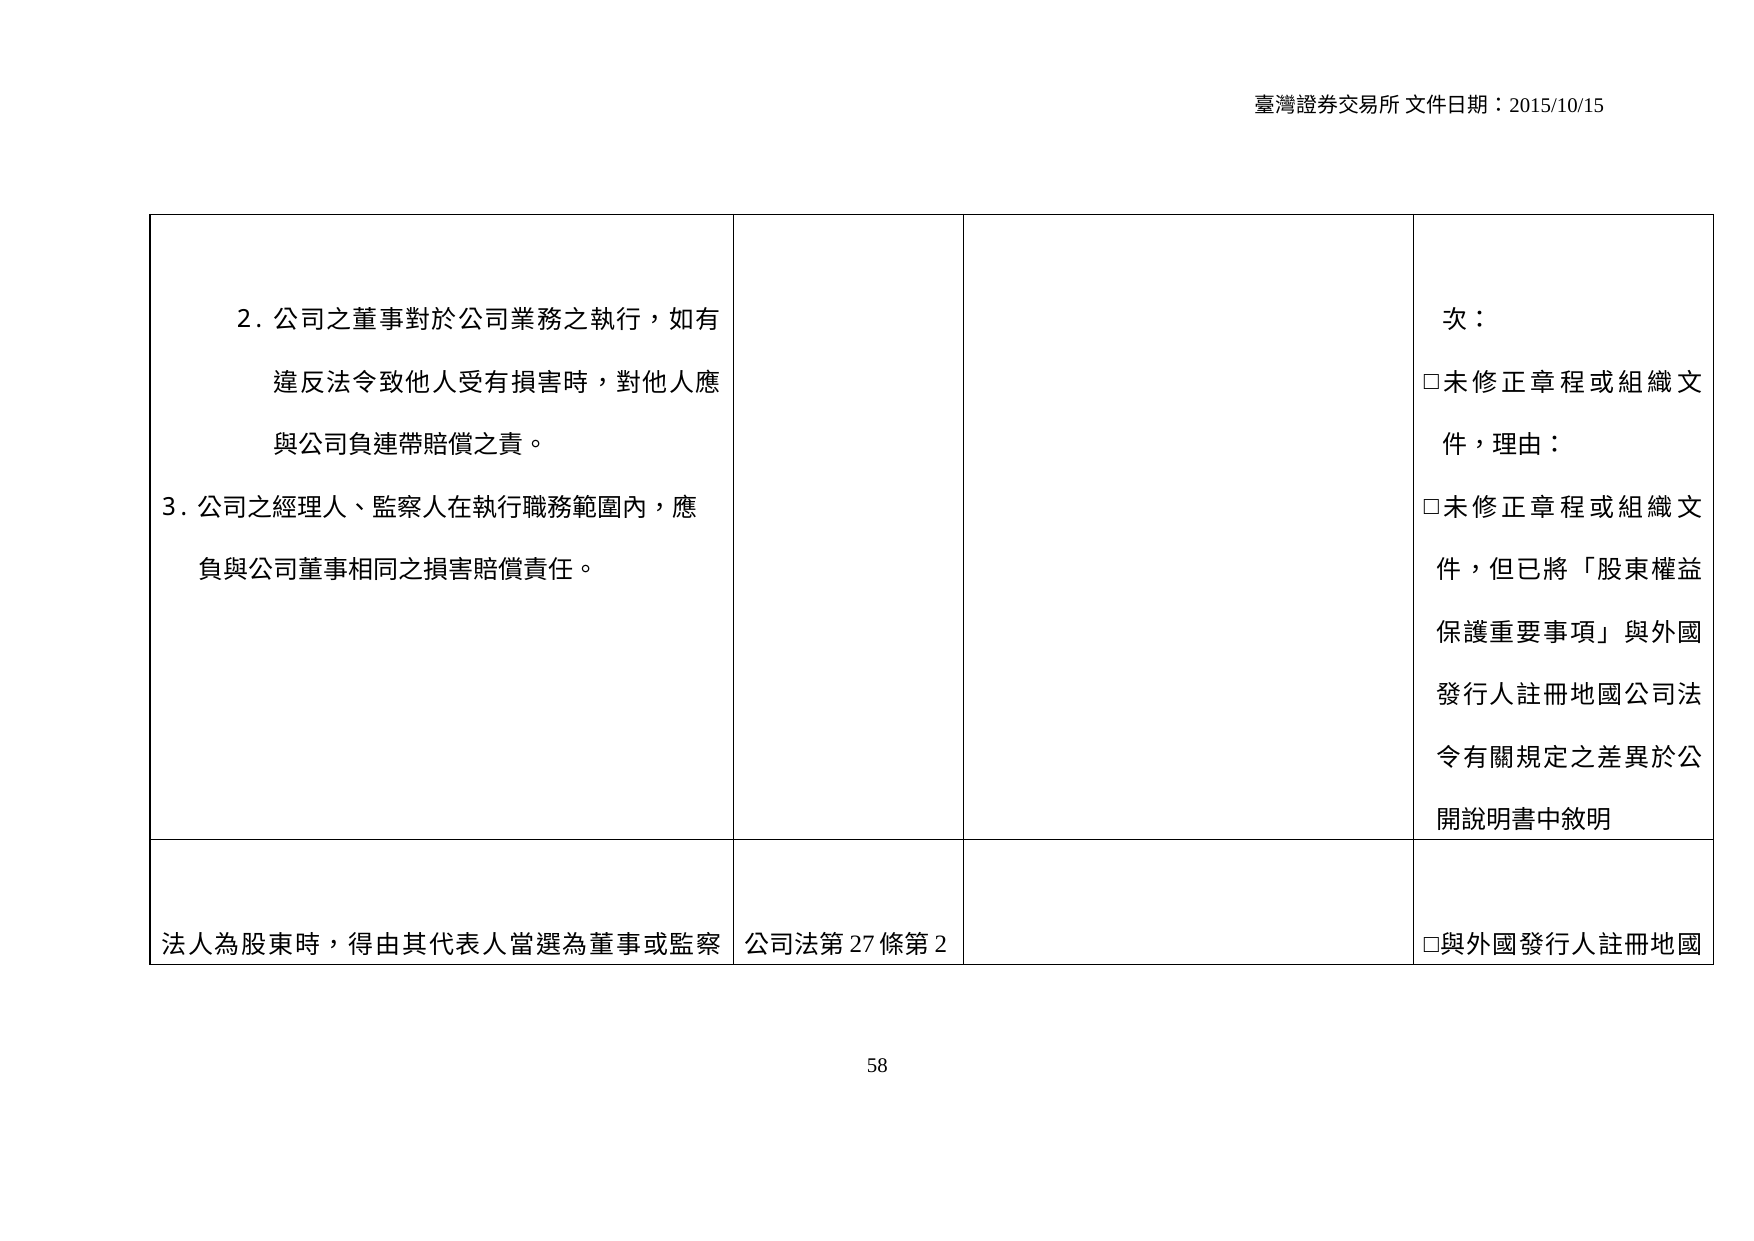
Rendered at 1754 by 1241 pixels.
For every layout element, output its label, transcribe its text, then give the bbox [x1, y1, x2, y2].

table_cell [734, 215, 963, 839]
table_cell [964, 215, 1413, 839]
table_cell 公司之董事應忠實執行業務並盡善良管理人之注意義務，如有違反致公司受有損害者，負損害賠償責任。該行為若係為自己或他人所為時，股東會得以決議，將該行為之所得視為公司之所得。 公司之董事對於公司業務之執行，如有違反法令致他人受有損害時，對他人應與公司負連帶賠償之責。 3. 公司之經理人、監察人在執行職務範圍內，應負與公司董事相同之損害賠償責任。 [151, 215, 733, 839]
table_cell 公司法第27條第2 [734, 840, 963, 964]
table_cell 次： □未修正章程或組織文件，理由： □未修正章程或組織文件，但已將「股東權益保護重要事項」與外國發行人註冊地國公司法令有關規定之差異於公開說明書中敘明 [1414, 215, 1713, 839]
table_cell □與外國發行人註冊地國 [1414, 840, 1713, 964]
table_cell [964, 840, 1413, 964]
table_cell 法人為股東時，得由其代表人當選為董事或監察 [151, 840, 733, 964]
